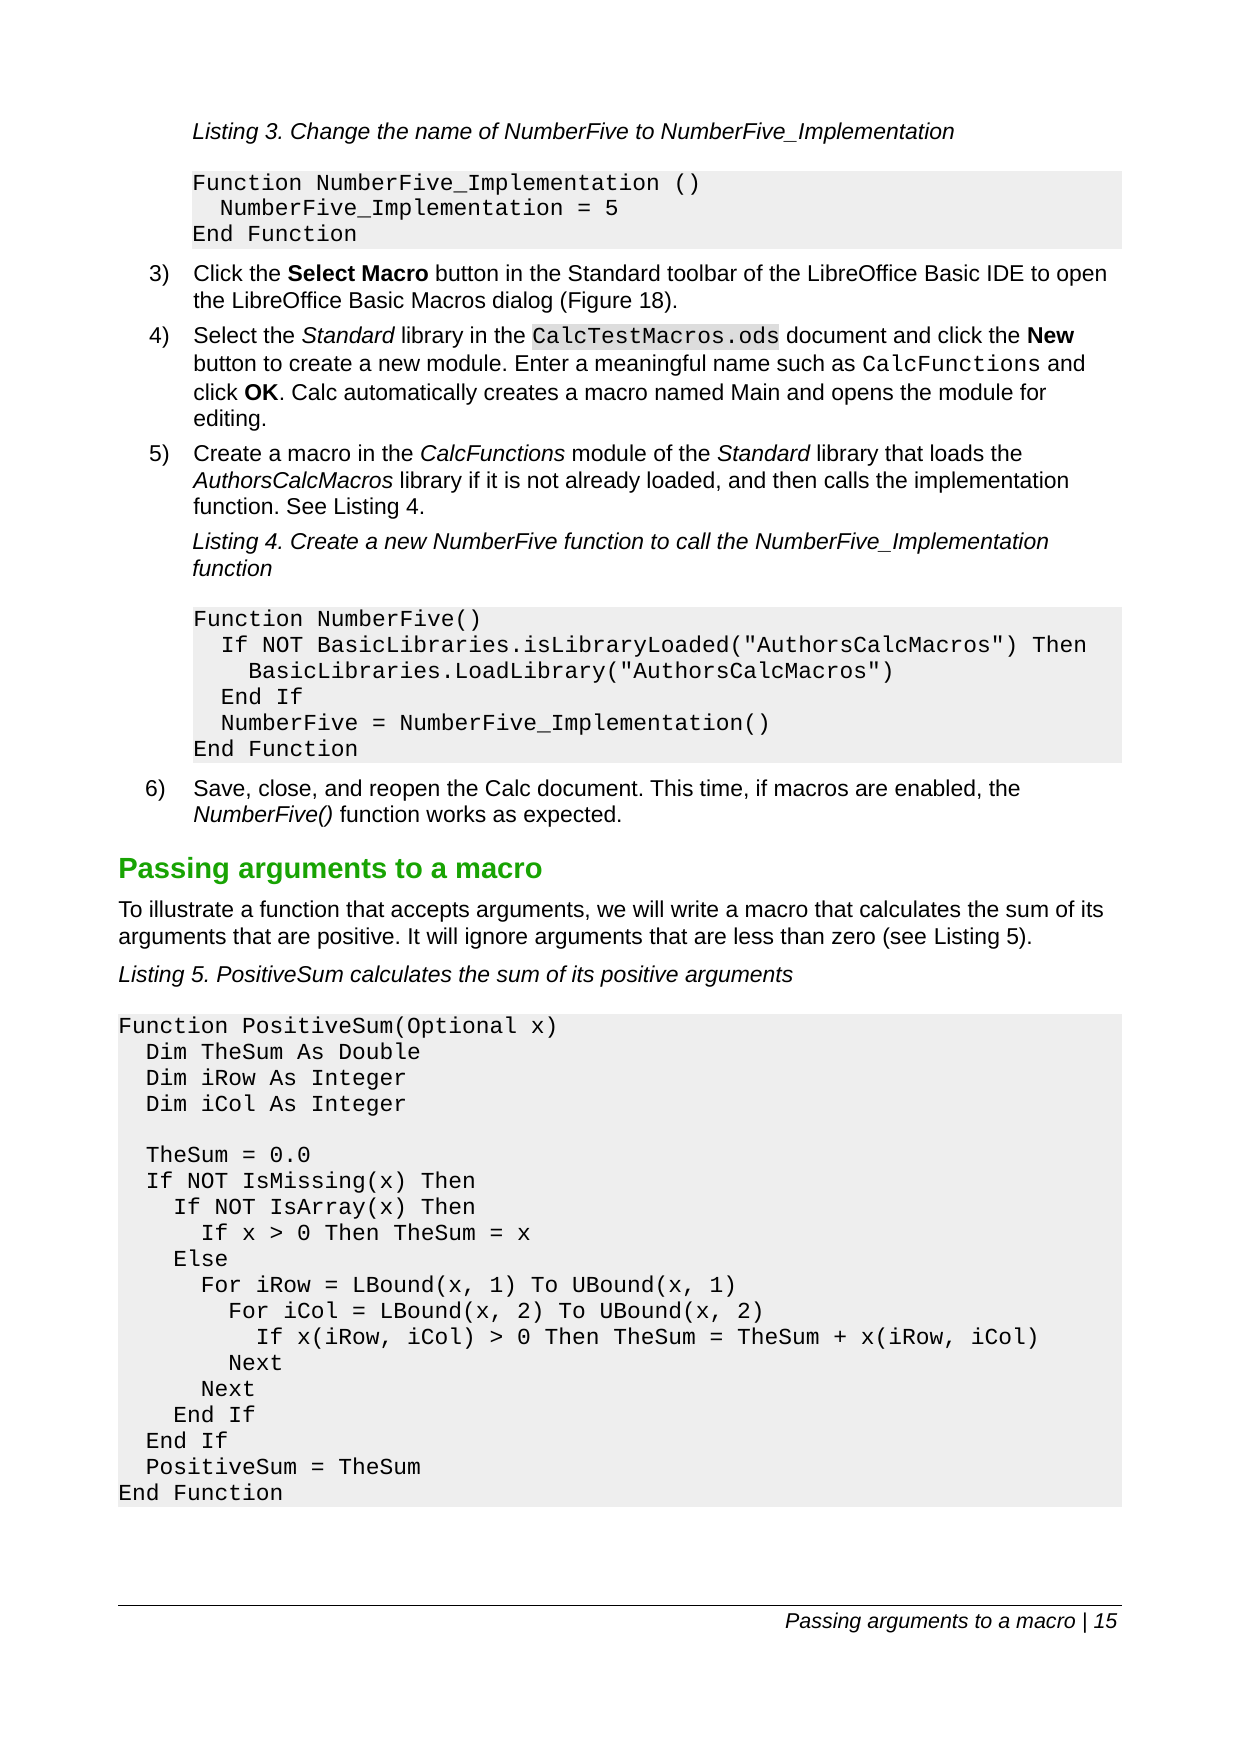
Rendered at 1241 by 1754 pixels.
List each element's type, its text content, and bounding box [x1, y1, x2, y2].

text Function PositiveSum(Optional x) Dim TheSum As Double Dim iRow As Integer Dim iCol As Integer TheSum = 0.0 If NOT IsMissing(x) Then If NOT IsArray(x) Then If x > 0 Then TheSum = x Else For iRow = LBound(x, 1) To UBound(x, 1) For iCol = LBound(x, 2) To UBound(x, 2) If x(iRow, iCol) > 0 Then TheSum = TheSum + x(iRow, iCol) Next Next End If End If PositiveSum = TheSum End Function [118, 1014, 1122, 1507]
text Function NumberFive() If NOT BasicLibraries.isLibraryLoaded("AuthorsCalcMacros") Then BasicLibraries.LoadLibrary("AuthorsCalcMacros") End If NumberFive = NumberFive_Implementation() End Function [193, 607, 1122, 763]
list Create a macro in the CalcFunctions module of the Standard library that loads the AuthorsCalcMacros library if it is not already loaded, and then calls the implementation function. See Listing 4. [169, 440, 1122, 519]
list Click the Select Macro button in the Standard toolbar of the LibreOffice Basic IDE to open the LibreOffice Basic Macros dialog (Figure 18). [169, 260, 1122, 313]
list Save, close, and reopen the Calc document. This time, if macros are enabled, the NumberFive() function works as expected. [165, 774, 1122, 827]
list Select the Standard library in the CalcTestMacros.ods document and click the New button to create a new module. Enter a meaningful name such as CalcFunctions and click OK. Calc automatically creates a macro named Main and opens the module for editing. [169, 322, 1122, 431]
text Listing 4. Create a new NumberFive function to call the NumberFive_Implementation function [192, 528, 1122, 581]
subtitle Passing arguments to a macro [118, 851, 1122, 884]
text To illustrate a function that accepts arguments, we will write a macro that calculates the sum of its arguments that are positive. It will ignore arguments that are less than zero (see Listing 5). [118, 896, 1122, 949]
text Function NumberFive_Implementation () NumberFive_Implementation = 5 End Function [192, 171, 1122, 249]
text Listing 3. Change the name of NumberFive to NumberFive_Implementation [192, 118, 1122, 144]
text Listing 5. PositiveSum calculates the sum of its positive arguments [118, 961, 1122, 988]
